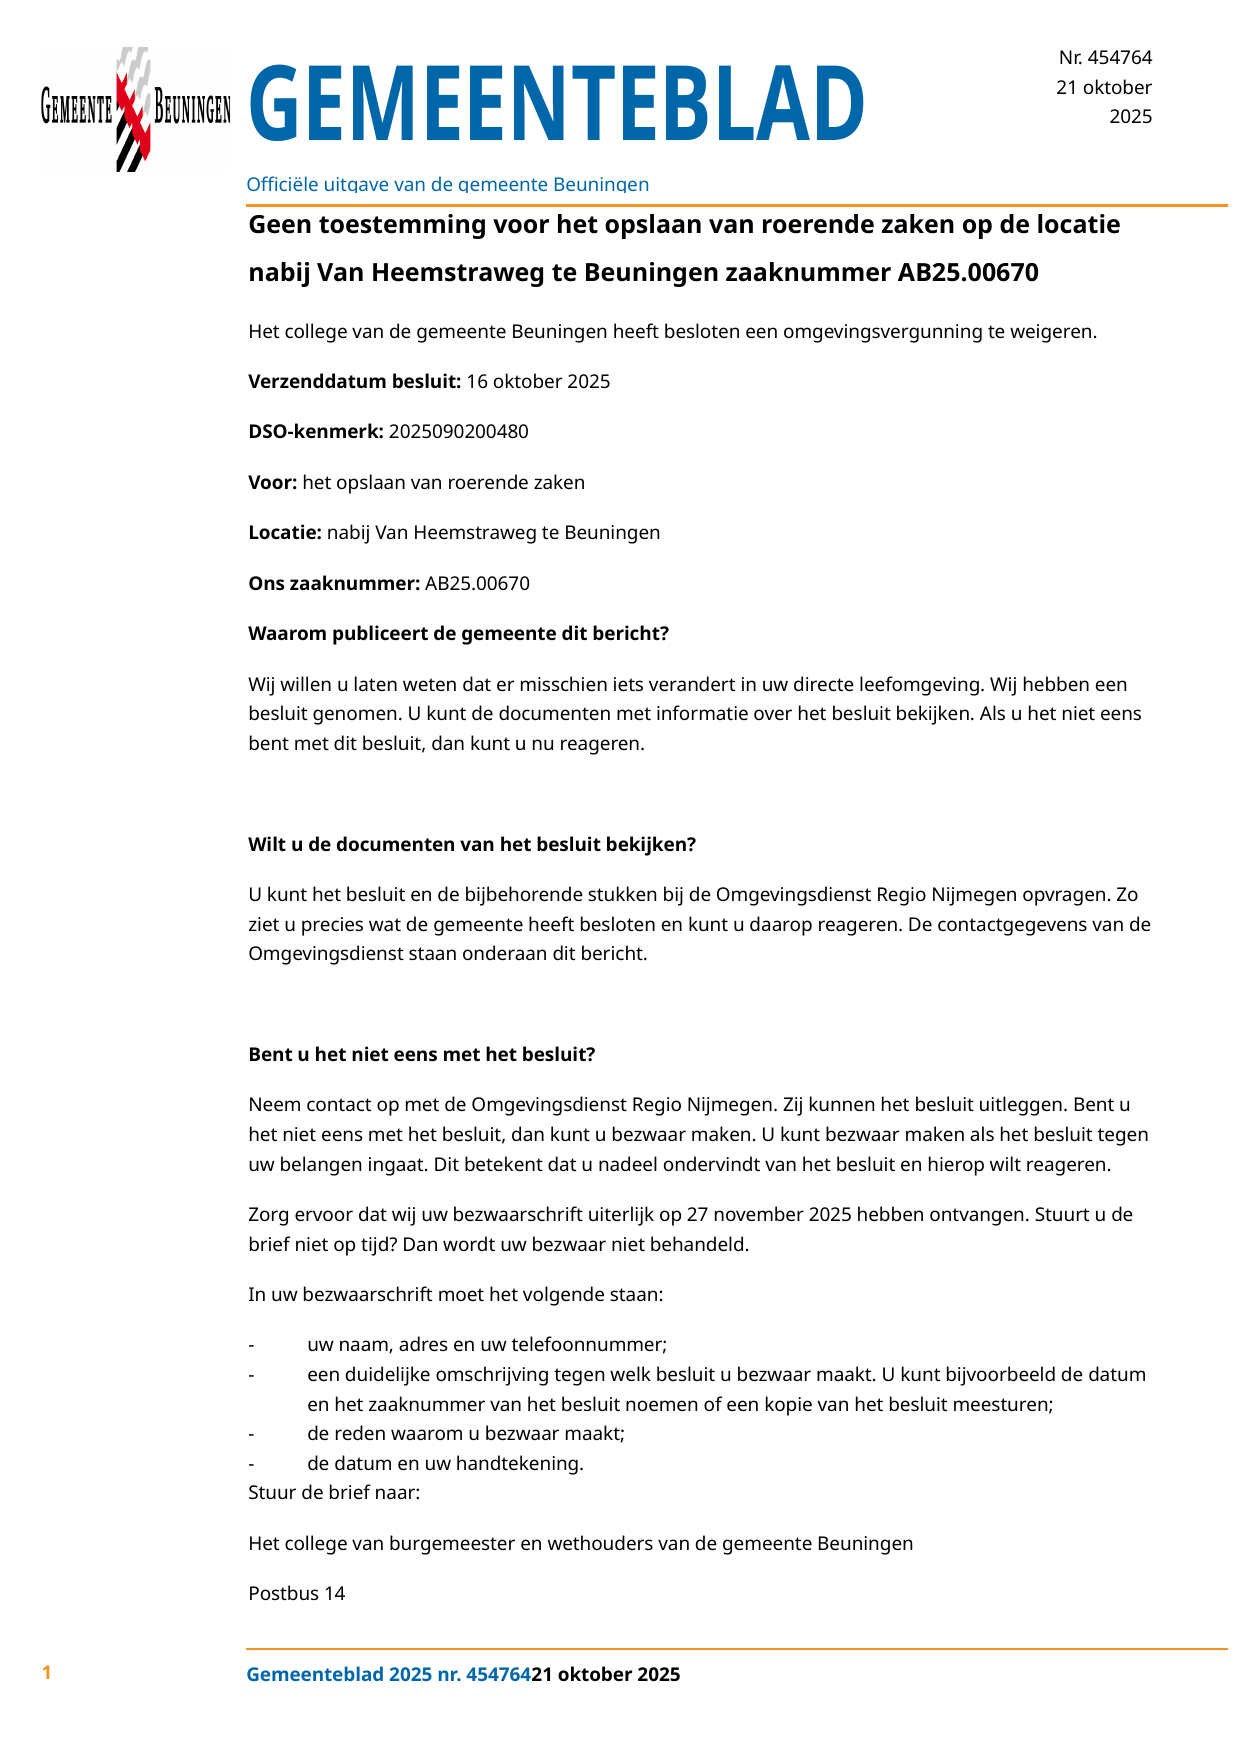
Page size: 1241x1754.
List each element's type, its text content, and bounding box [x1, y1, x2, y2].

text Bent u het niet eens met het besluit? [248, 1041, 1152, 1067]
text Het college van burgemeester en wethouders van de gemeente Beuningen [248, 1530, 1152, 1556]
text Wilt u de documenten van het besluit bekijken? [248, 831, 1152, 857]
list de reden waarom u bezwaar maakt; [248, 1420, 1152, 1446]
text U kunt het besluit en de bijbehorende stukken bij de Omgevingsdienst Regio Nijmegen opvragen. Zo ziet u precies wat de gemeente heeft besloten en kunt u daarop reageren. De contactgegevens van de Omgevingsdienst staan onderaan dit bericht. [248, 881, 1152, 966]
text Locatie: nabij Van Heemstraweg te Beuningen [248, 519, 1152, 545]
picture [41, 47, 231, 172]
text Geen toestemming voor het opslaan van roerende zaken op de locatie nabij Van Heemstraweg te Beuningen zaaknummer AB25.00670 [248, 207, 1152, 288]
text Stuur de brief naar: [248, 1479, 1152, 1505]
text Neem contact op met de Omgevingsdienst Regio Nijmegen. Zij kunnen het besluit uitleggen. Bent u het niet eens met het besluit, dan kunt u bezwaar maken. U kunt bezwaar maken als het besluit tegen uw belangen ingaat. Dit betekent dat u nadeel ondervindt van het besluit en hierop wilt reageren. [248, 1092, 1152, 1177]
text Voor: het opslaan van roerende zaken [248, 469, 1152, 495]
text Ons zaaknummer: AB25.00670 [248, 570, 1152, 596]
text Zorg ervoor dat wij uw bezwaarschrift uiterlijk op 27 november 2025 hebben ontvangen. Stuurt u de brief niet op tijd? Dan wordt uw bezwaar niet behandeld. [248, 1201, 1152, 1257]
text Waarom publiceert de gemeente dit bericht? [248, 620, 1152, 646]
text Verzenddatum besluit: 16 oktober 2025 [248, 368, 1152, 394]
text Postbus 14 [248, 1580, 1152, 1606]
list uw naam, adres en uw telefoonnummer; [248, 1332, 1152, 1357]
text In uw bezwaarschrift moet het volgende staan: [248, 1281, 1152, 1307]
list een duidelijke omschrijving tegen welk besluit u bezwaar maakt. U kunt bijvoorbeeld de datum en het zaaknummer van het besluit noemen of een kopie van het besluit meesturen; [248, 1361, 1152, 1417]
text Het college van de gemeente Beuningen heeft besloten een omgevingsvergunning te weigeren. [248, 318, 1152, 344]
text DSO-kenmerk: 2025090200480 [248, 419, 1152, 444]
list de datum en uw handtekening. [248, 1450, 1152, 1476]
text Wij willen u laten weten dat er misschien iets verandert in uw directe leefomgeving. Wij hebben een besluit genomen. U kunt de documenten met informatie over het besluit bekijken. Als u het niet eens bent met dit besluit, dan kunt u nu reageren. [248, 671, 1152, 756]
